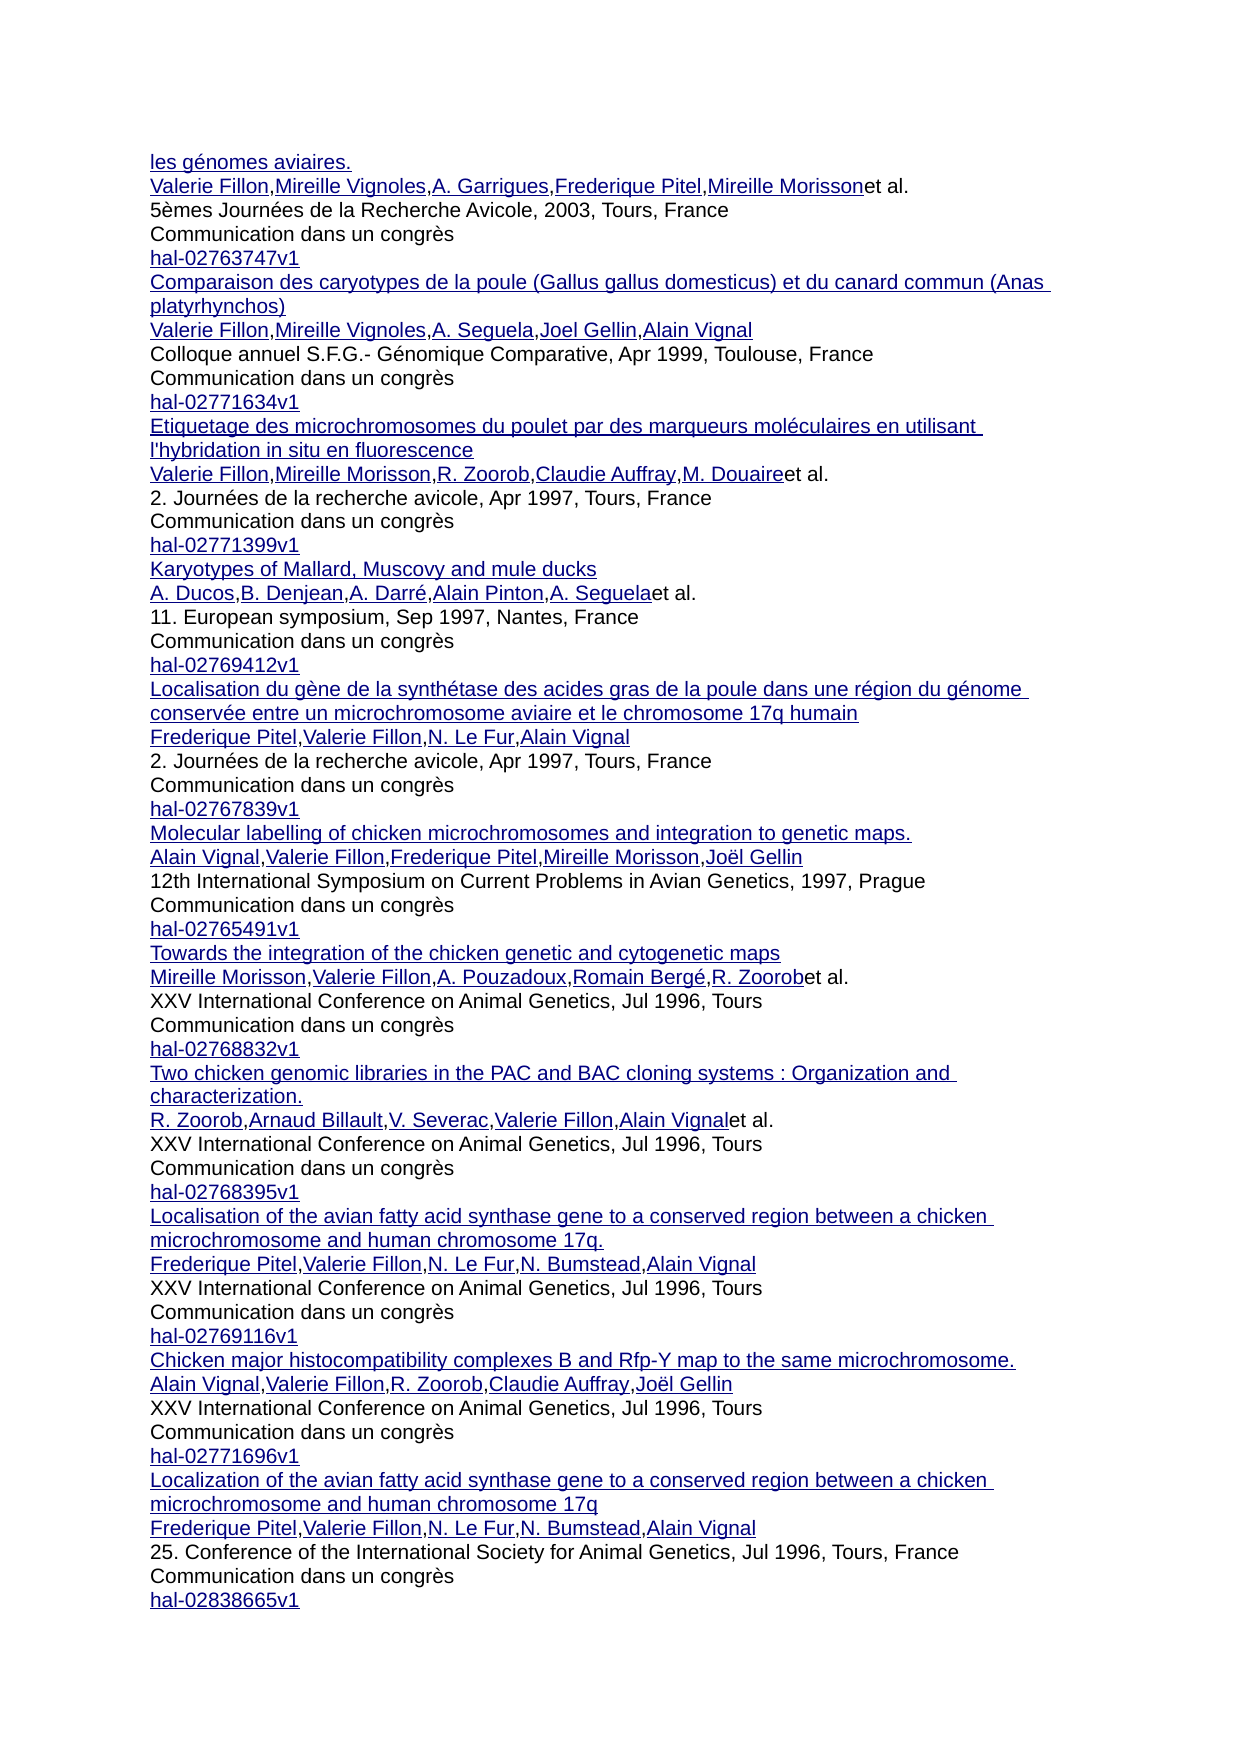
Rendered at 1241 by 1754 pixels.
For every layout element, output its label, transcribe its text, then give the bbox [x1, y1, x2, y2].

table_cell Karyotypes of Mallard, Muscovy and mule ducks A. Ducos,B. Denjean,A. Darré,Alain Pinton,A. Seguelaet al. 11. European symposium, Sep 1997, Nantes, France Communication dans un congrès hal-02769412v1 [150, 557, 1090, 677]
table_cell Localisation of the avian fatty acid synthase gene to a conserved region between a chicken microchromosome and human chromosome 17q. Frederique Pitel,Valerie Fillon,N. Le Fur,N. Bumstead,Alain Vignal XXV International Conference on Animal Genetics, Jul 1996, Tours Communication dans un congrès hal-02769116v1 [150, 1204, 1090, 1348]
table_cell Comparaison des caryotypes de la poule (Gallus gallus domesticus) et du canard commun (Anas platyrhynchos) Valerie Fillon,Mireille Vignoles,A. Seguela,Joel Gellin,Alain Vignal Colloque annuel S.F.G.- Génomique Comparative, Apr 1999, Toulouse, France Communication dans un congrès hal-02771634v1 [150, 270, 1090, 413]
table_cell Two chicken genomic libraries in the PAC and BAC cloning systems : Organization and characterization. R. Zoorob,Arnaud Billault,V. Severac,Valerie Fillon,Alain Vignalet al. XXV International Conference on Animal Genetics, Jul 1996, Tours Communication dans un congrès hal-02768395v1 [150, 1060, 1090, 1204]
table_cell Chicken major histocompatibility complexes B and Rfp-Y map to the same microchromosome. Alain Vignal,Valerie Fillon,R. Zoorob,Claudie Auffray,Joël Gellin XXV International Conference on Animal Genetics, Jul 1996, Tours Communication dans un congrès hal-02771696v1 [150, 1348, 1090, 1468]
table_cell les génomes aviaires. Valerie Fillon,Mireille Vignoles,A. Garrigues,Frederique Pitel,Mireille Morissonet al. 5èmes Journées de la Recherche Avicole, 2003, Tours, France Communication dans un congrès hal-02763747v1 [150, 150, 1090, 270]
table_cell Localisation du gène de la synthétase des acides gras de la poule dans une région du génome conservée entre un microchromosome aviaire et le chromosome 17q humain Frederique Pitel,Valerie Fillon,N. Le Fur,Alain Vignal 2. Journées de la recherche avicole, Apr 1997, Tours, France Communication dans un congrès hal-02767839v1 [150, 677, 1090, 821]
table_cell Molecular labelling of chicken microchromosomes and integration to genetic maps. Alain Vignal,Valerie Fillon,Frederique Pitel,Mireille Morisson,Joël Gellin 12th International Symposium on Current Problems in Avian Genetics, 1997, Prague Communication dans un congrès hal-02765491v1 [150, 821, 1090, 941]
table_cell Localization of the avian fatty acid synthase gene to a conserved region between a chicken microchromosome and human chromosome 17q Frederique Pitel,Valerie Fillon,N. Le Fur,N. Bumstead,Alain Vignal 25. Conference of the International Society for Animal Genetics, Jul 1996, Tours, France Communication dans un congrès hal-02838665v1 [150, 1468, 1090, 1611]
table_cell Towards the integration of the chicken genetic and cytogenetic maps Mireille Morisson,Valerie Fillon,A. Pouzadoux,Romain Bergé,R. Zoorobet al. XXV International Conference on Animal Genetics, Jul 1996, Tours Communication dans un congrès hal-02768832v1 [150, 941, 1090, 1060]
table_cell Etiquetage des microchromosomes du poulet par des marqueurs moléculaires en utilisant l'hybridation in situ en fluorescence Valerie Fillon,Mireille Morisson,R. Zoorob,Claudie Auffray,M. Douaireet al. 2. Journées de la recherche avicole, Apr 1997, Tours, France Communication dans un congrès hal-02771399v1 [150, 414, 1090, 557]
